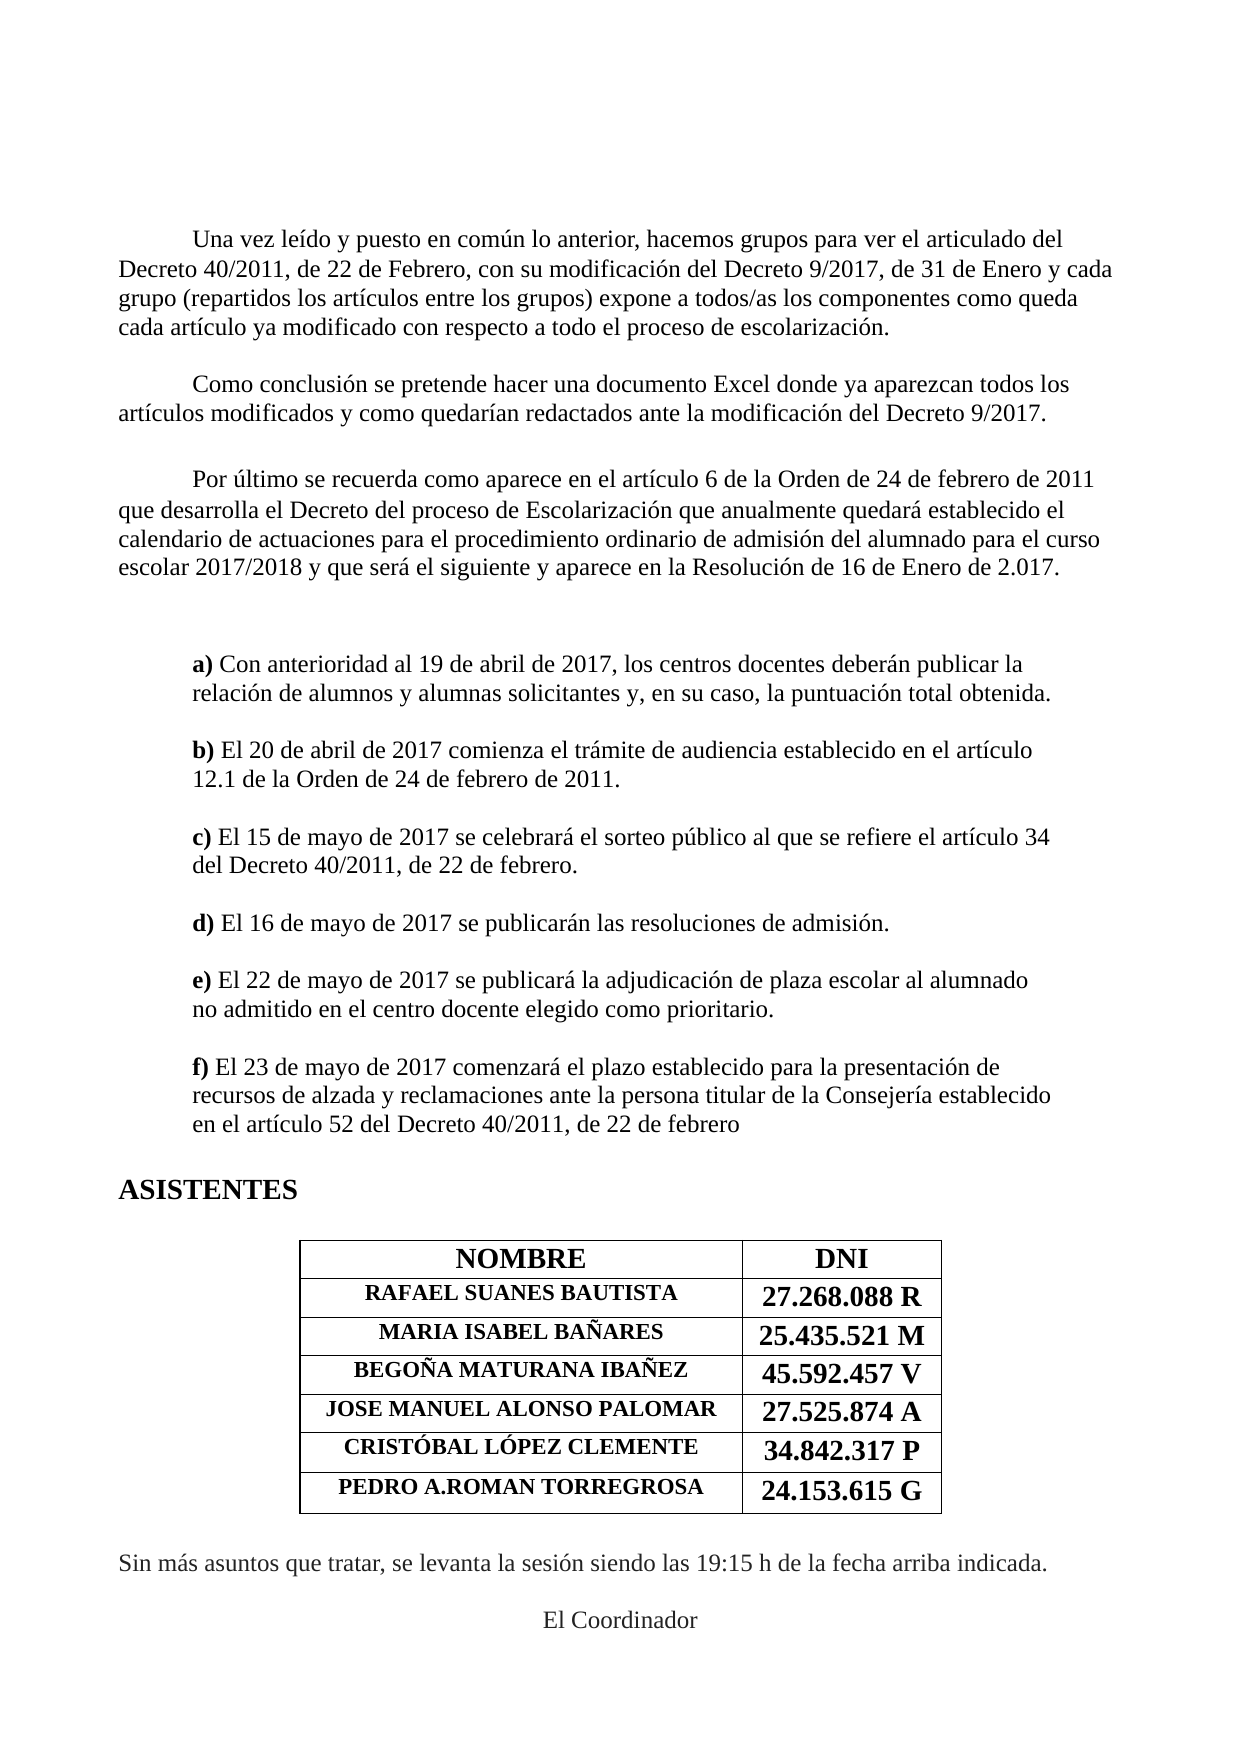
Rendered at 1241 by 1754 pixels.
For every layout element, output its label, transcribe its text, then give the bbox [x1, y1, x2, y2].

table_cell JOSE MANUEL ALONSO PALOMAR [301, 1395, 742, 1432]
text del Decreto 40/2011, de 22 de febrero. [192, 851, 1122, 879]
table_cell CRISTÓBAL LÓPEZ CLEMENTE [301, 1433, 742, 1472]
table_cell BEGOÑA MATURANA IBAÑEZ [301, 1356, 742, 1393]
text e) El 22 de mayo de 2017 se publicará la adjudicación de plaza escolar al alumnado [192, 966, 1122, 994]
text a) Con anterioridad al 19 de abril de 2017, los centros docentes deberán publicar la [192, 649, 1122, 678]
text El Coordinador [118, 1605, 1122, 1634]
table_cell 27.525.874 A [743, 1395, 941, 1432]
table_cell 25.435.521 M [743, 1318, 941, 1355]
table_cell PEDRO A.ROMAN TORREGROSA [301, 1473, 742, 1513]
text f) El 23 de mayo de 2017 comenzará el plazo establecido para la presentación de [192, 1052, 1122, 1081]
text ASISTENTES [118, 1172, 1122, 1206]
text no admitido en el centro docente elegido como prioritario. [192, 994, 1122, 1023]
text c) El 15 de mayo de 2017 se celebrará el sorteo público al que se refiere el artículo 34 [192, 822, 1122, 851]
table_cell 34.842.317 P [743, 1433, 941, 1472]
table_header NOMBRE [301, 1241, 742, 1278]
table_cell 24.153.615 G [743, 1473, 941, 1513]
text Una vez leído y puesto en común lo anterior, hacemos grupos para ver el articulado del Decreto 40/2011, de 22 de Febrero, con su modificación del Decreto 9/2017, de 31 de Enero y cada grupo (repartidos los artículos entre los grupos) expone a todos/as los componentes como queda cada artículo ya modificado con respecto a todo el proceso de escolarización. [118, 220, 1122, 341]
text en el artículo 52 del Decreto 40/2011, de 22 de febrero [192, 1109, 1122, 1138]
text Por último se recuerda como aparece en el artículo 6 de la Orden de 24 de febrero de 2011 que desarrolla el Decreto del proceso de Escolarización que anualmente quedará establecido el calendario de actuaciones para el procedimiento ordinario de admisión del alumnado para el curso escolar 2017/2018 y que será el siguiente y aparece en la Resolución de 16 de Enero de 2.017. [118, 461, 1122, 581]
text 12.1 de la Orden de 24 de febrero de 2011. [192, 764, 1122, 793]
text b) El 20 de abril de 2017 comienza el trámite de audiencia establecido en el artículo [192, 736, 1122, 764]
table_cell MARIA ISABEL BAÑARES [301, 1318, 742, 1355]
text relación de alumnos y alumnas solicitantes y, en su caso, la puntuación total obtenida. [192, 678, 1122, 707]
table_cell 45.592.457 V [743, 1356, 941, 1393]
table_cell 27.268.088 R [743, 1279, 941, 1317]
text Como conclusión se pretende hacer una documento Excel donde ya aparezcan todos los artículos modificados y como quedarían redactados ante la modificación del Decreto 9/2017. [118, 369, 1122, 427]
text recursos de alzada y reclamaciones ante la persona titular de la Consejería establecido [192, 1081, 1122, 1109]
text d) El 16 de mayo de 2017 se publicarán las resoluciones de admisión. [192, 908, 1122, 937]
table_header DNI [743, 1241, 941, 1278]
table_cell RAFAEL SUANES BAUTISTA [301, 1279, 742, 1317]
text Sin más asuntos que tratar, se levanta la sesión siendo las 19:15 h de la fecha arriba indicada. [118, 1548, 1122, 1576]
